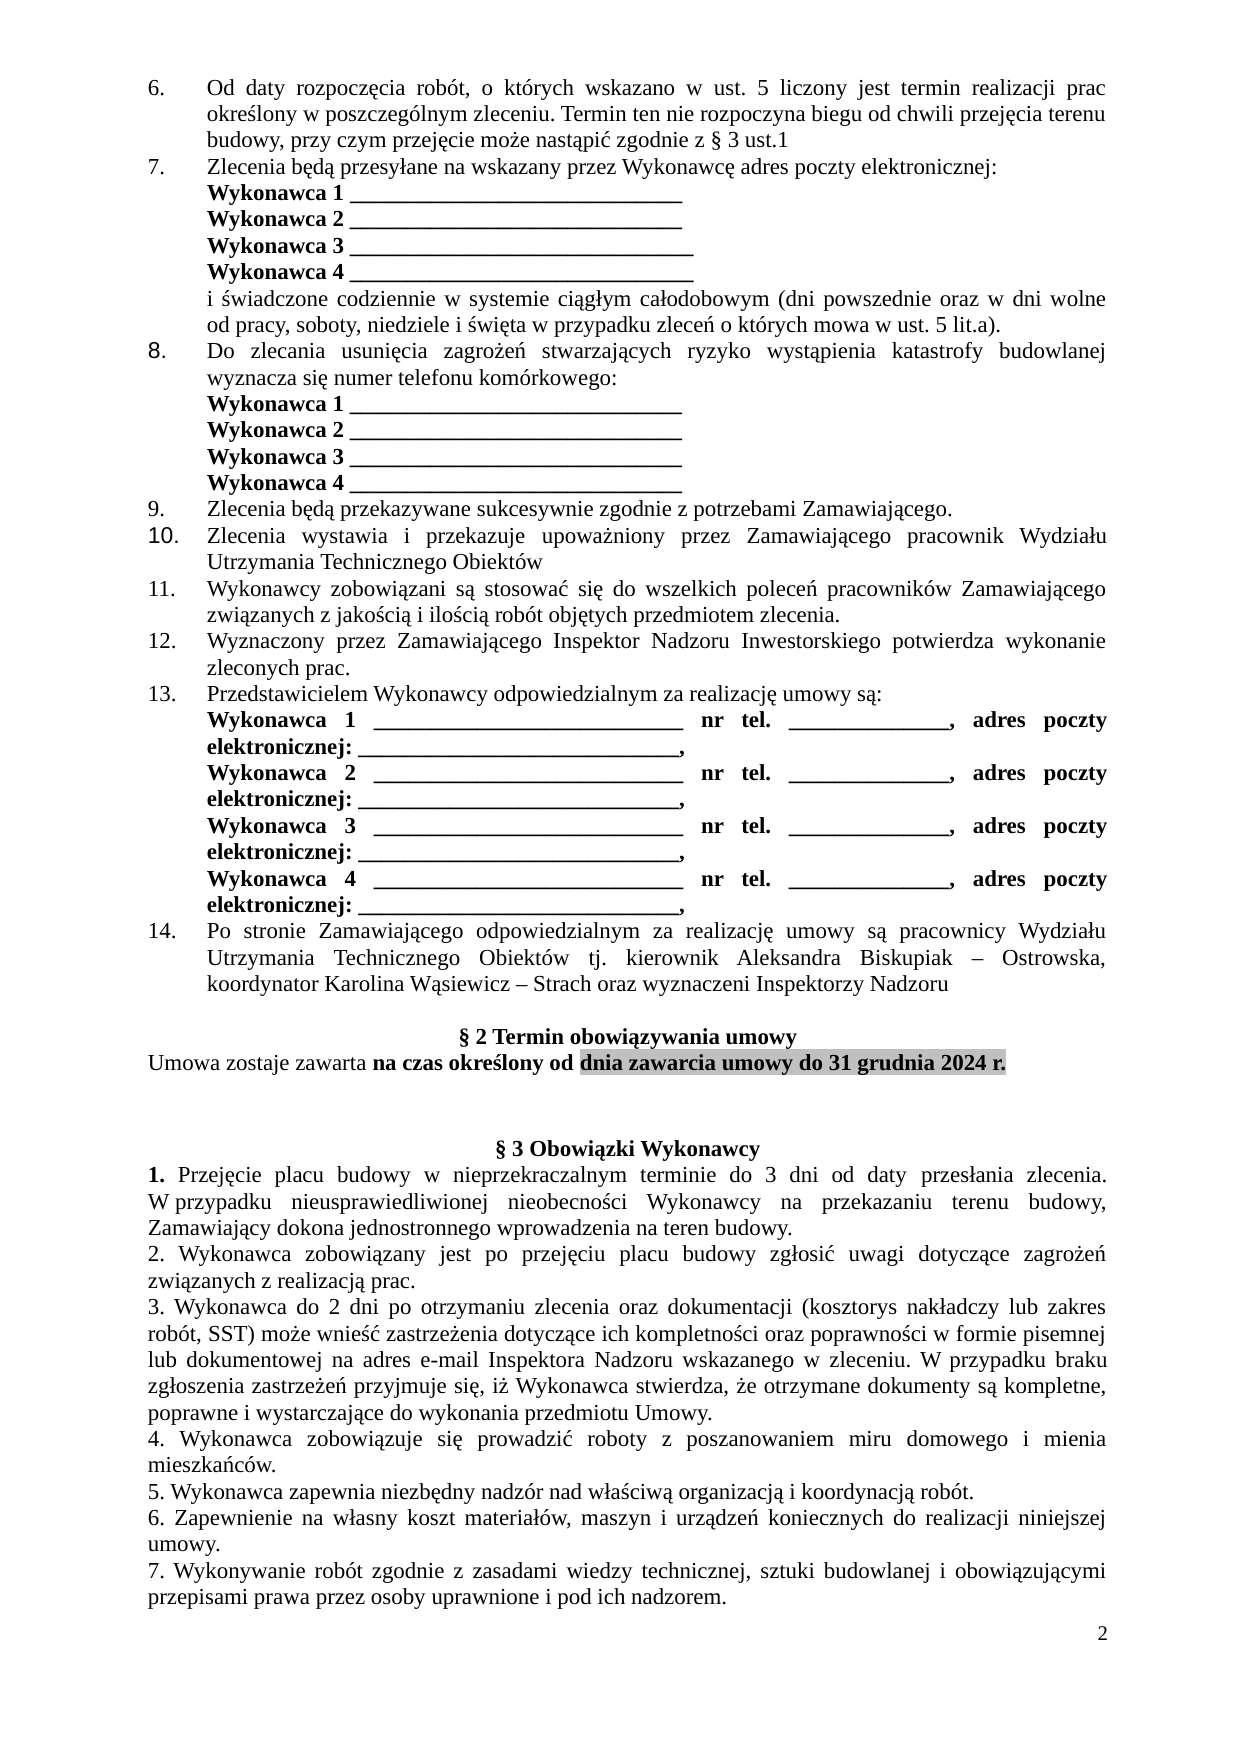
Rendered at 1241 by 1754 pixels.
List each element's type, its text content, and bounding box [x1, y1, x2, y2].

list Od daty rozpoczęcia robót, o których wskazano w ust. 5 liczony jest termin realizacji prac określony w poszczególnym zleceniu. Termin ten nie rozpoczyna biegu od chwili przejęcia terenu budowy, przy czym przejęcie może nastąpić zgodnie z § 3 ust.1 [148, 74, 1107, 153]
text 14. Po stronie Zamawiającego odpowiedzialnym za realizację umowy są pracownicy Wydziału Utrzymania Technicznego Obiektów tj. kierownik Aleksandra Biskupiak – Ostrowska, koordynator Karolina Wąsiewicz – Strach oraz wyznaczeni Inspektorzy Nadzoru [148, 917, 1107, 996]
list 7. Wykonywanie robót zgodnie z zasadami wiedzy technicznej, sztuki budowlanej i obowiązującymi przepisami prawa przez osoby uprawnione i pod ich nadzorem. [148, 1557, 1107, 1609]
text § 3 Obowiązki Wykonawcy [148, 1135, 1107, 1161]
list 6. Zapewnienie na własny koszt materiałów, maszyn i urządzeń koniecznych do realizacji niniejszej umowy. [148, 1504, 1107, 1557]
list 5. Wykonawca zapewnia niezbędny nadzór nad właściwą organizacją i koordynacją robót. [148, 1478, 1107, 1504]
list Wykonawca 3 ___________________________ nr tel. ______________, adres poczty elektronicznej: ____________________________, [207, 812, 1107, 864]
list Zlecenia będą przesyłane na wskazany przez Wykonawcę adres poczty elektronicznej: [148, 153, 1107, 179]
list Wykonawca 2 _____________________________ [207, 416, 1107, 443]
list Zlecenia będą przekazywane sukcesywnie zgodnie z potrzebami Zamawiającego. [148, 496, 1107, 522]
list Zlecenia wystawia i przekazuje upoważniony przez Zamawiającego pracownik Wydziału Utrzymania Technicznego Obiektów [148, 522, 1107, 575]
list Wykonawca 2 ___________________________ nr tel. ______________, adres poczty elektronicznej: ____________________________, [207, 759, 1107, 812]
list Wykonawca 1 _____________________________ [207, 179, 1107, 206]
list Przedstawicielem Wykonawcy odpowiedzialnym za realizację umowy są: [148, 680, 1107, 706]
text § 2 Termin obowiązywania umowy [148, 1023, 1107, 1049]
list 3. Wykonawca do 2 dni po otrzymaniu zlecenia oraz dokumentacji (kosztorys nakładczy lub zakres robót, SST) może wnieść zastrzeżenia dotyczące ich kompletności oraz poprawności w formie pisemnej lub dokumentowej na adres e-mail Inspektora Nadzoru wskazanego w zleceniu. W przypadku braku zgłoszenia zastrzeżeń przyjmuje się, iż Wykonawca stwierdza, że otrzymane dokumenty są kompletne, poprawne i wystarczające do wykonania przedmiotu Umowy. [148, 1293, 1107, 1425]
list Wykonawca 2 _____________________________ [207, 206, 1107, 232]
list 2. Wykonawca zobowiązany jest po przejęciu placu budowy zgłosić uwagi dotyczące zagrożeń związanych z realizacją prac. [148, 1241, 1107, 1293]
list Wykonawca 1 _____________________________ [207, 390, 1107, 416]
list Wyznaczony przez Zamawiającego Inspektor Nadzoru Inwestorskiego potwierdza wykonanie zleconych prac. [148, 627, 1107, 680]
list Wykonawca 3 ______________________________ [207, 232, 1107, 258]
list Wykonawca 4 ______________________________ [207, 258, 1107, 284]
text i świadczone codziennie w systemie ciągłym całodobowym (dni powszednie oraz w dni wolne od pracy, soboty, niedziele i święta w przypadku zleceń o których mowa w ust. 5 lit.a). [207, 284, 1107, 337]
list Do zlecania usunięcia zagrożeń stwarzających ryzyko wystąpienia katastrofy budowlanej wyznacza się numer telefonu komórkowego: [148, 337, 1107, 390]
list Wykonawca 4 ___________________________ nr tel. ______________, adres poczty elektronicznej: ____________________________, [207, 864, 1107, 917]
list 4. Wykonawca zobowiązuje się prowadzić roboty z poszanowaniem miru domowego i mienia mieszkańców. [148, 1425, 1107, 1478]
list Wykonawca 1 ___________________________ nr tel. ______________, adres poczty elektronicznej: ____________________________, [207, 706, 1107, 759]
list Wykonawca 4 _____________________________ [207, 469, 1107, 496]
list 1. Przejęcie placu budowy w nieprzekraczalnym terminie do 3 dni od daty przesłania zlecenia. W przypadku nieusprawiedliwionej nieobecności Wykonawcy na przekazaniu terenu budowy, Zamawiający dokona jednostronnego wprowadzenia na teren budowy. [148, 1161, 1107, 1241]
list Wykonawca 3 _____________________________ [207, 443, 1107, 469]
text Umowa zostaje zawarta na czas określony od dnia zawarcia umowy do 31 grudnia 2024 r. [148, 1049, 1107, 1075]
list Wykonawcy zobowiązani są stosować się do wszelkich poleceń pracowników Zamawiającego związanych z jakością i ilością robót objętych przedmiotem zlecenia. [148, 575, 1107, 627]
